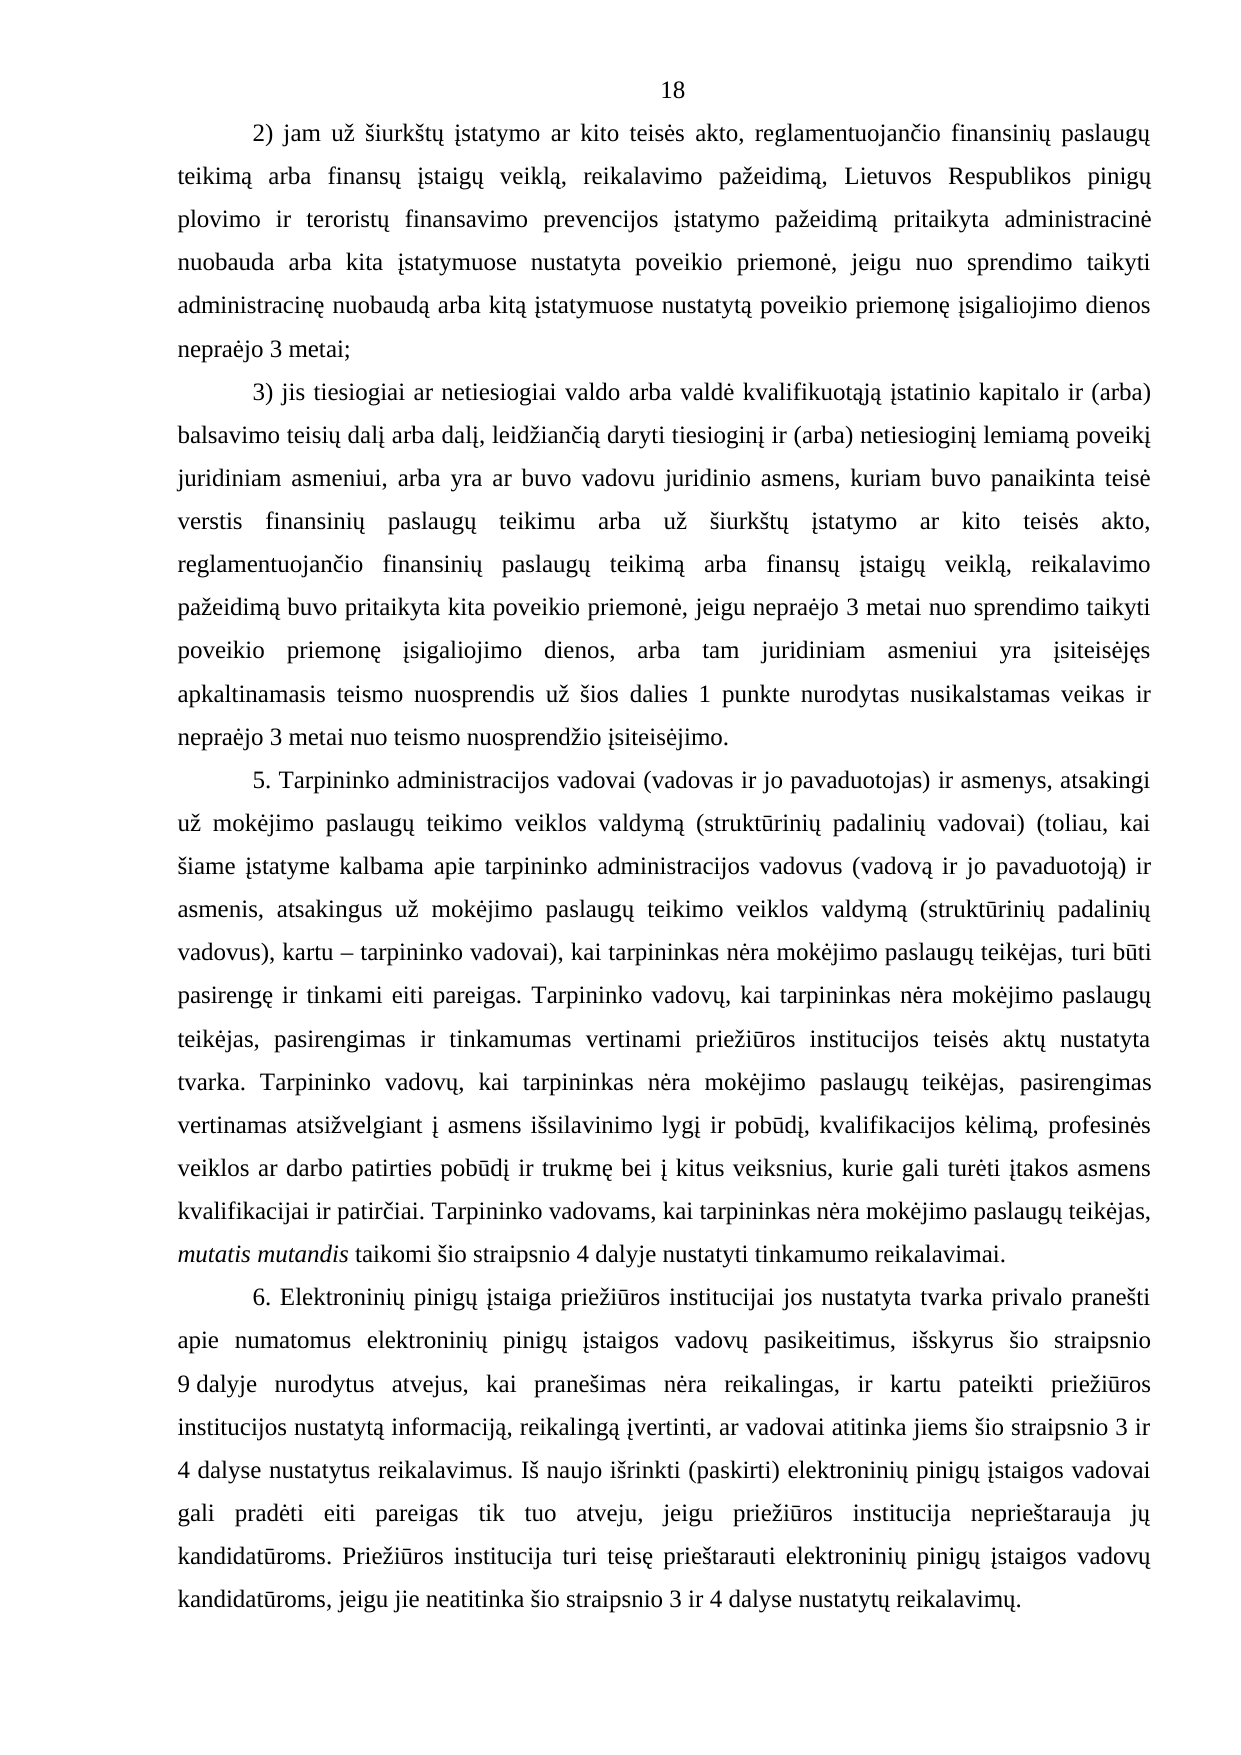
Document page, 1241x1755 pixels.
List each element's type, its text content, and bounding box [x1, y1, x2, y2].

text 3) jis tiesiogiai ar netiesiogiai valdo arba valdė kvalifikuotąją įstatinio kapitalo ir (arba) balsavimo teisių dalį arba dalį, leidžiančią daryti tiesioginį ir (arba) netiesioginį lemiamą poveikį juridiniam asmeniui, arba yra ar buvo vadovu juridinio asmens, kuriam buvo panaikinta teisė verstis finansinių paslaugų teikimu arba už šiurkštų įstatymo ar kito teisės akto, reglamentuojančio finansinių paslaugų teikimą arba finansų įstaigų veiklą, reikalavimo pažeidimą buvo pritaikyta kita poveikio priemonė, jeigu nepraėjo 3 metai nuo sprendimo taikyti poveikio priemonę įsigaliojimo dienos, arba tam juridiniam asmeniui yra įsiteisėjęs apkaltinamasis teismo nuosprendis už šios dalies 1 punkte nurodytas nusikalstamas veikas ir nepraėjo 3 metai nuo teismo nuosprendžio įsiteisėjimo. [177, 377, 1152, 751]
text 6. Elektroninių pinigų įstaiga priežiūros institucijai jos nustatyta tvarka privalo pranešti apie numatomus elektroninių pinigų įstaigos vadovų pasikeitimus, išskyrus šio straipsnio 9 dalyje nurodytus atvejus, kai pranešimas nėra reikalingas, ir kartu pateikti priežiūros institucijos nustatytą informaciją, reikalingą įvertinti, ar vadovai atitinka jiems šio straipsnio 3 ir 4 dalyse nustatytus reikalavimus. Iš naujo išrinkti (paskirti) elektroninių pinigų įstaigos vadovai gali pradėti eiti pareigas tik tuo atveju, jeigu priežiūros institucija neprieštarauja jų kandidatūroms. Priežiūros institucija turi teisę prieštarauti elektroninių pinigų įstaigos vadovų kandidatūroms, jeigu jie neatitinka šio straipsnio 3 ir 4 dalyse nustatytų reikalavimų. [177, 1282, 1152, 1613]
text 2) jam už šiurkštų įstatymo ar kito teisės akto, reglamentuojančio finansinių paslaugų teikimą arba finansų įstaigų veiklą, reikalavimo pažeidimą, Lietuvos Respublikos pinigų plovimo ir teroristų finansavimo prevencijos įstatymo pažeidimą pritaikyta administracinė nuobauda arba kita įstatymuose nustatyta poveikio priemonė, jeigu nuo sprendimo taikyti administracinę nuobaudą arba kitą įstatymuose nustatytą poveikio priemonę įsigaliojimo dienos nepraėjo 3 metai; [177, 118, 1152, 362]
text 5. Tarpininko administracijos vadovai (vadovas ir jo pavaduotojas) ir asmenys, atsakingi už mokėjimo paslaugų teikimo veiklos valdymą (struktūrinių padalinių vadovai) (toliau, kai šiame įstatyme kalbama apie tarpininko administracijos vadovus (vadovą ir jo pavaduotoją) ir asmenis, atsakingus už mokėjimo paslaugų teikimo veiklos valdymą (struktūrinių padalinių vadovus), kartu – tarpininko vadovai), kai tarpininkas nėra mokėjimo paslaugų teikėjas, turi būti pasirengę ir tinkami eiti pareigas. Tarpininko vadovų, kai tarpininkas nėra mokėjimo paslaugų teikėjas, pasirengimas ir tinkamumas vertinami priežiūros institucijos teisės aktų nustatyta tvarka. Tarpininko vadovų, kai tarpininkas nėra mokėjimo paslaugų teikėjas, pasirengimas vertinamas atsižvelgiant į asmens išsilavinimo lygį ir pobūdį, kvalifikacijos kėlimą, profesinės veiklos ar darbo patirties pobūdį ir trukmę bei į kitus veiksnius, kurie gali turėti įtakos asmens kvalifikacijai ir patirčiai. Tarpininko vadovams, kai tarpininkas nėra mokėjimo paslaugų teikėjas, mutatis mutandis taikomi šio straipsnio 4 dalyje nustatyti tinkamumo reikalavimai. [177, 765, 1152, 1268]
